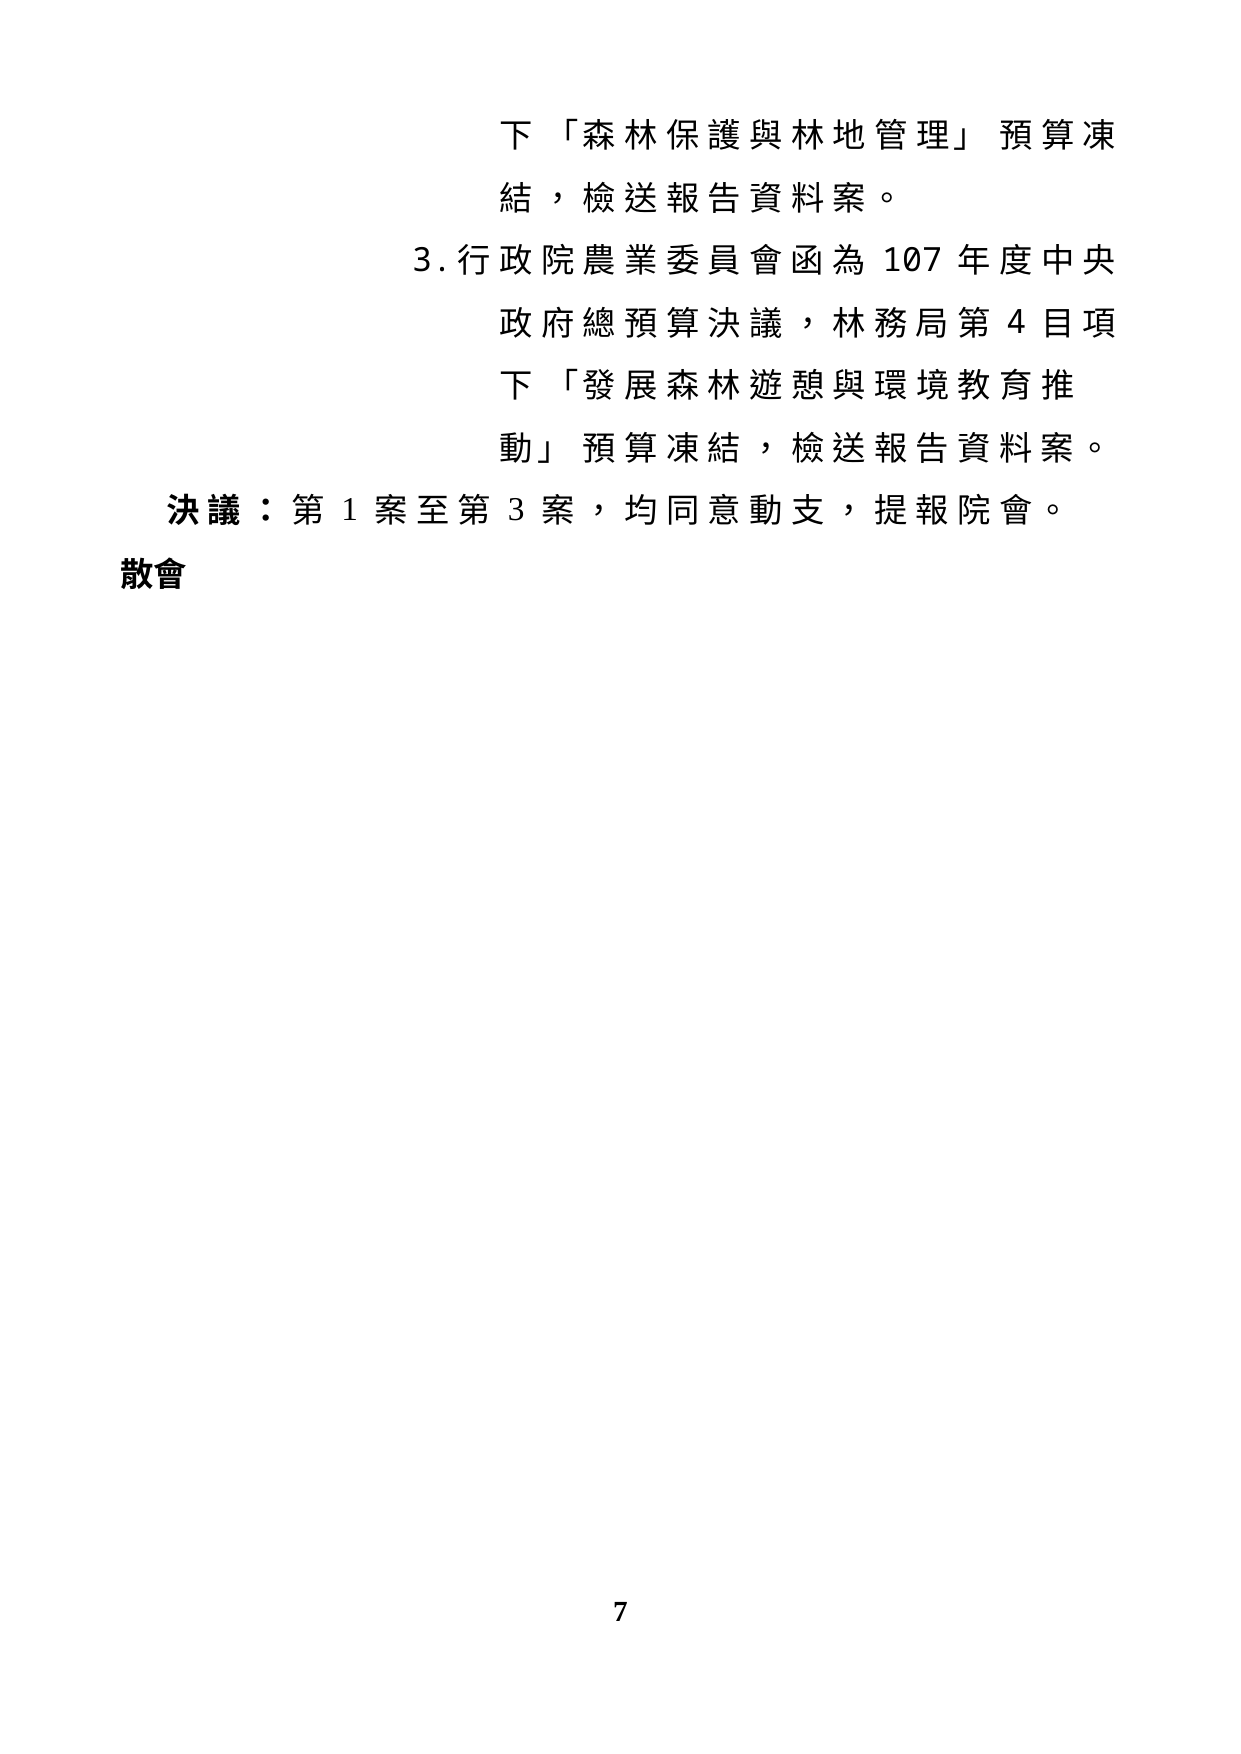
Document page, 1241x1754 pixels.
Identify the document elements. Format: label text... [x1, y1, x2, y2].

text 決議：第1案至第3案，均同意動支，提報院會。 [122, 467, 1120, 529]
list 行政院農業委員會函為107年度中央政府總預算決議，林務局第4目項下「發展森林遊憩與環境教育推動」預算凍結，檢送報告資料案。 [393, 217, 1120, 467]
list 下「森林保護與林地管理」預算凍結，檢送報告資料案。 [393, 92, 1120, 217]
text 散會 [17, 544, 1120, 596]
